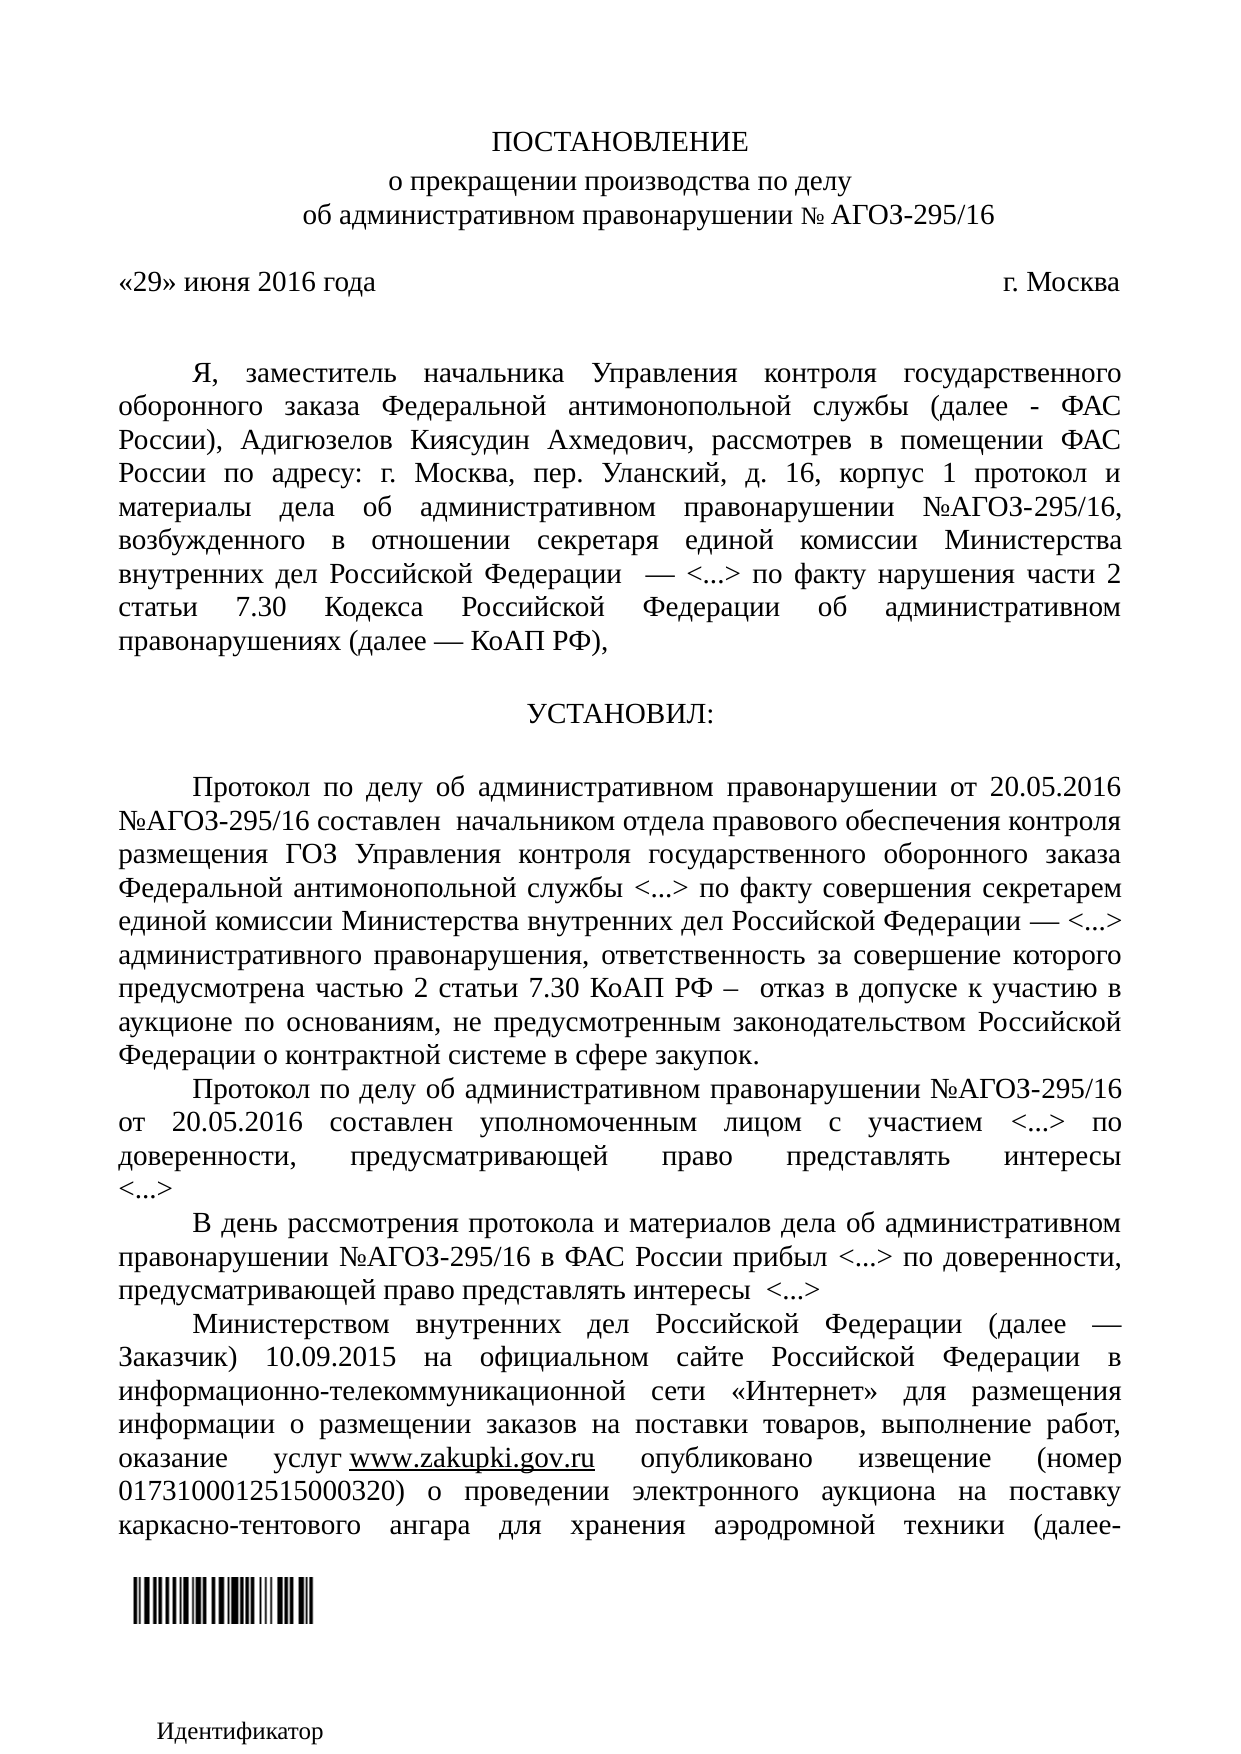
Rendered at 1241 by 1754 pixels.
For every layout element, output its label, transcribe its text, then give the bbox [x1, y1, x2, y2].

text «29» июня 2016 года г. Москва [118, 264, 1122, 298]
text Министерством внутренних дел Российской Федерации (далее — Заказчик) 10.09.2015 на официальном сайте Российской Федерации в информационно-телекоммуникационной сети «Интернет» для размещения информации о размещении заказов на поставки товаров, выполнение работ, оказание услуг www.zakupki.gov.ru опубликовано извещение (номер 0173100012515000320) о проведении электронного аукциона на поставку каркасно-тентового ангара для хранения аэродромной техники (далее- [118, 1306, 1122, 1541]
text ПОСТАНОВЛЕНИЕ [118, 124, 1122, 158]
text о прекращении производства по делу [118, 163, 1122, 197]
text УСТАНОВИЛ: [118, 696, 1122, 730]
text Протокол по делу об административном правонарушении №АГОЗ-295/16 от 20.05.2016 составлен уполномоченным лицом с участием <...> по доверенности, предусматривающей право представлять интересы <...> [118, 1071, 1122, 1205]
text В день рассмотрения протокола и материалов дела об административном правонарушении №АГОЗ-295/16 в ФАС России прибыл <...> по доверенности, предусматривающей право представлять интересы <...> [118, 1205, 1122, 1306]
text об административном правонарушении № АГОЗ-295/16 [118, 197, 1122, 231]
text Я, заместитель начальника Управления контроля государственного оборонного заказа Федеральной антимонопольной службы (далее - ФАС России), Адигюзелов Киясудин Ахмедович, рассмотрев в помещении ФАС России по адресу: г. Москва, пер. Уланский, д. 16, корпус 1 протокол и материалы дела об административном правонарушении №АГОЗ-295/16, возбужденного в отношении секретаря единой комиссии Министерства внутренних дел Российской Федерации — <...> по факту нарушения части 2 статьи 7.30 Кодекса Российской Федерации об административном правонарушениях (далее — КоАП РФ), [118, 355, 1122, 657]
picture [118, 1577, 331, 1624]
text Протокол по делу об административном правонарушении от 20.05.2016 №АГОЗ-295/16 составлен начальником отдела правового обеспечения контроля размещения ГОЗ Управления контроля государственного оборонного заказа Федеральной антимонопольной службы <...> по факту совершения секретарем единой комиссии Министерства внутренних дел Российской Федерации — <...> административного правонарушения, ответственность за совершение которого предусмотрена частью 2 статьи 7.30 КоАП РФ – отказ в допуске к участию в аукционе по основаниям, не предусмотренным законодательством Российской Федерации о контрактной системе в сфере закупок. [118, 769, 1122, 1071]
